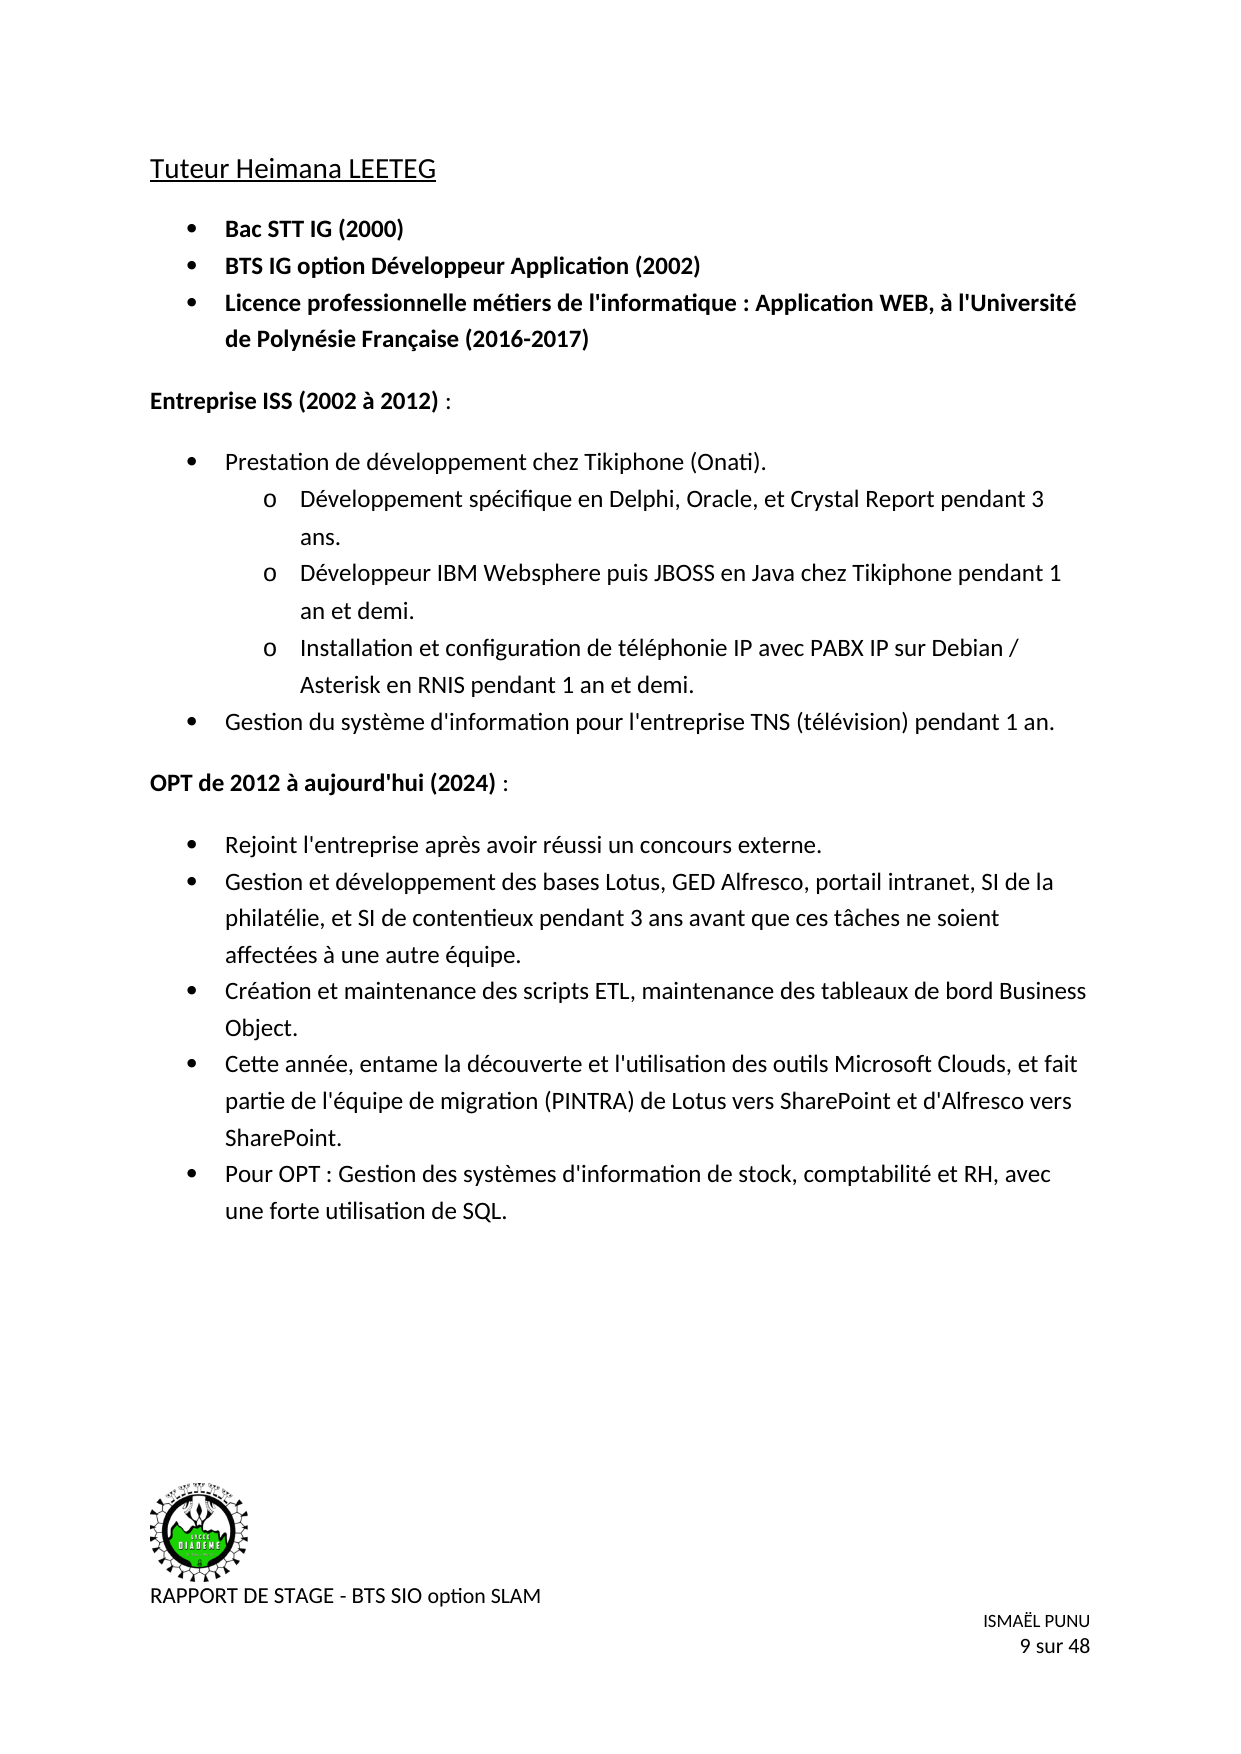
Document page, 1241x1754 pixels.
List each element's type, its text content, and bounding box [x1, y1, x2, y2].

list Licence professionnelle métiers de l'informatique : Application WEB, à l'Université de Polynésie Française (2016-2017) [187, 287, 1090, 354]
list BTS IG option Développeur Application (2002) [187, 250, 1090, 281]
list Gestion et développement des bases Lotus, GED Alfresco, portail intranet, SI de la philatélie, et SI de contentieux pendant 3 ans avant que ces tâches ne soient affectées à une autre équipe. [187, 866, 1090, 969]
list Cette année, entame la découverte et l'utilisation des outils Microsoft Clouds, et fait partie de l'équipe de migration (PINTRA) de Lotus vers SharePoint et d'Alfresco vers SharePoint. [187, 1048, 1090, 1152]
list Pour OPT : Gestion des systèmes d'information de stock, comptabilité et RH, avec une forte utilisation de SQL. [187, 1158, 1090, 1225]
text OPT de 2012 à aujourd'hui (2024) : [150, 768, 1090, 798]
list Prestation de développement chez Tikiphone (Onati). [187, 446, 1090, 477]
list Développeur IBM Websphere puis JBOSS en Java chez Tikiphone pendant 1 an et demi. [262, 557, 1090, 626]
list Installation et configuration de téléphonie IP avec PABX IP sur Debian / Asterisk en RNIS pendant 1 an et demi. [262, 632, 1090, 700]
list Bac STT IG (2000) [187, 213, 1090, 244]
text Tuteur Heimana LEETEG [150, 150, 1090, 186]
list Création et maintenance des scripts ETL, maintenance des tableaux de bord Business Object. [187, 975, 1090, 1042]
list Développement spécifique en Delphi, Oracle, et Crystal Report pendant 3 ans. [262, 483, 1090, 551]
text Entreprise ISS (2002 à 2012) : [150, 385, 1090, 415]
picture [150, 1483, 248, 1582]
list Gestion du système d'information pour l'entreprise TNS (télévision) pendant 1 an. [187, 706, 1090, 737]
list Rejoint l'entreprise après avoir réussi un concours externe. [187, 829, 1090, 860]
